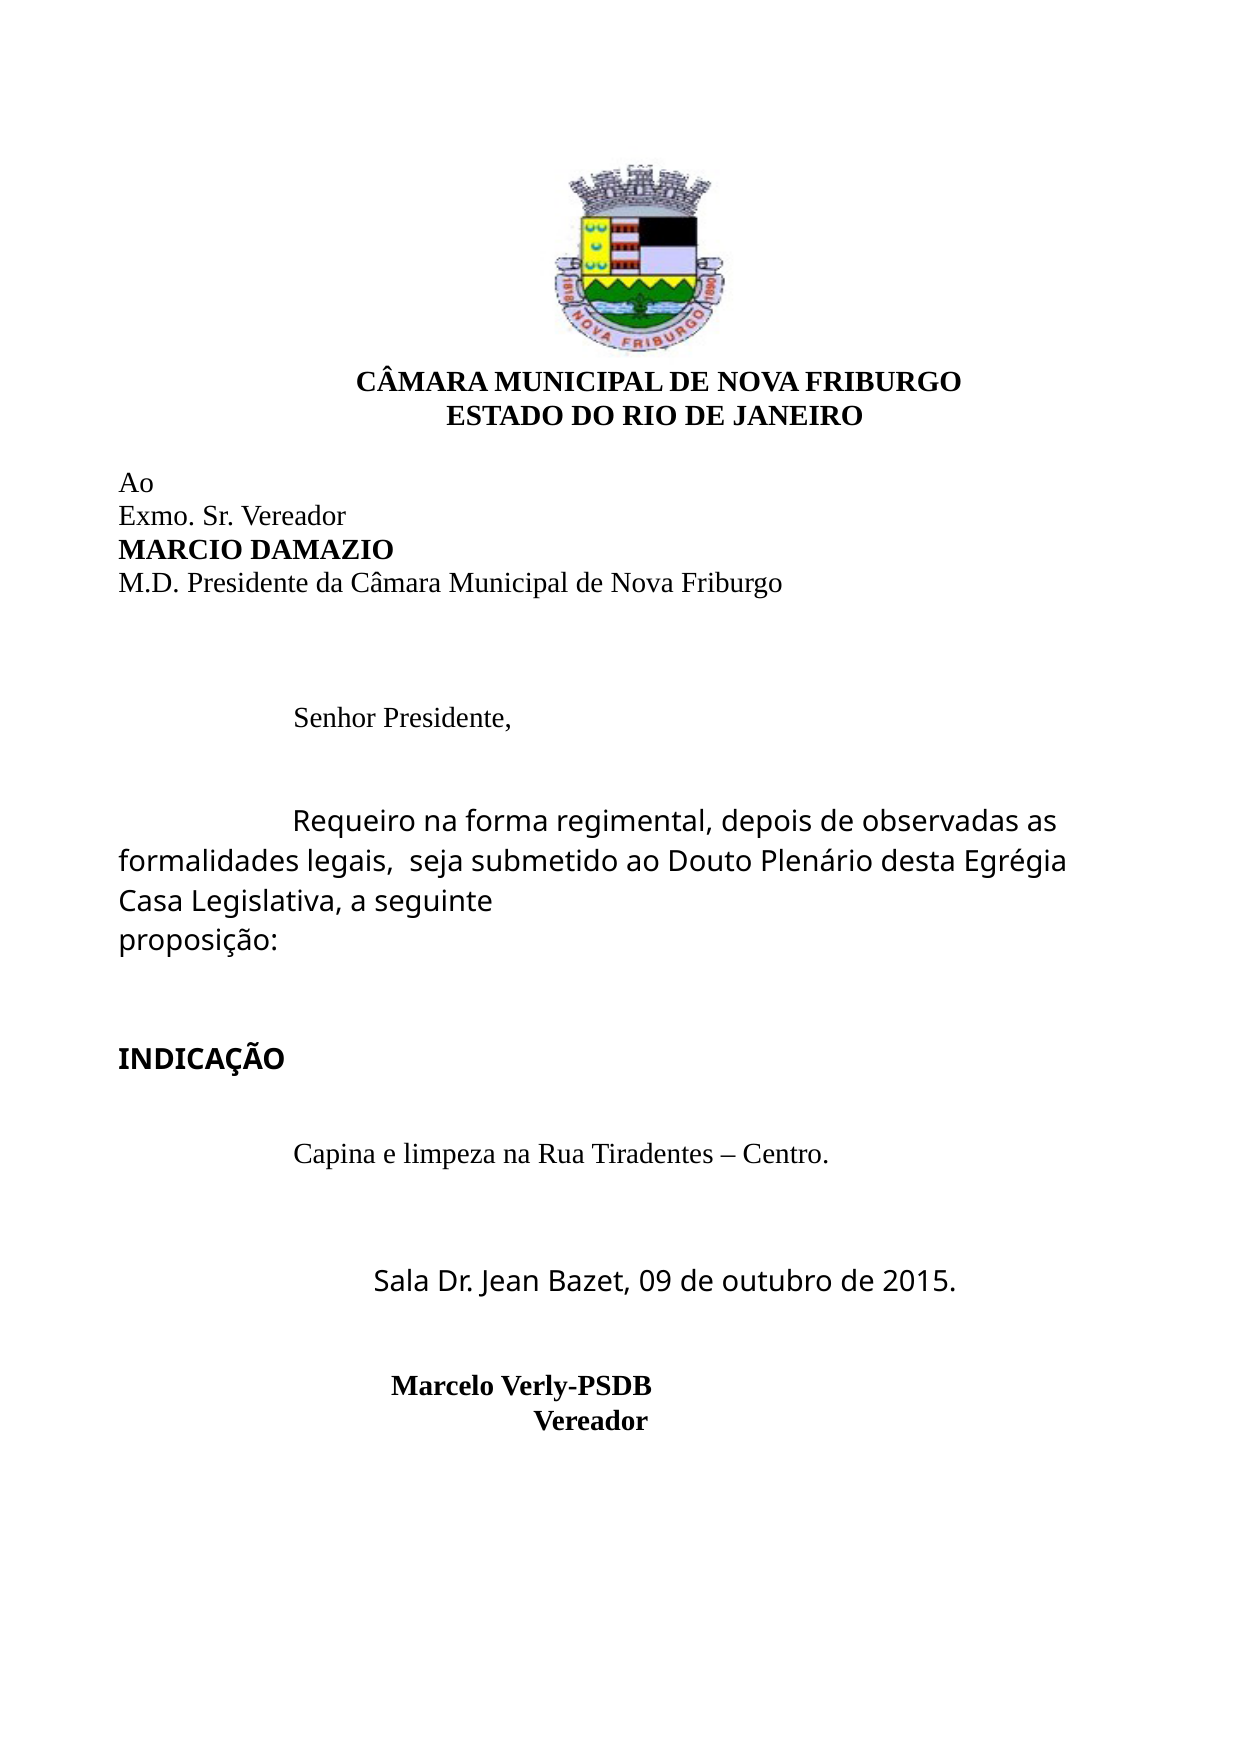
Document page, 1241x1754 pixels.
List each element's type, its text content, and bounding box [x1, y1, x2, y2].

text Requeiro na forma regimental, depois de observadas as formalidades legais, seja submetido ao Douto Plenário desta Egrégia Casa Legislativa, a seguinte [118, 800, 1122, 919]
text Marcelo Verly-PSDB [118, 1368, 1122, 1403]
text MARCIO DAMAZIO [118, 532, 1122, 566]
text M.D. Presidente da Câmara Municipal de Nova Friburgo [118, 566, 1122, 599]
text Vereador [118, 1403, 1122, 1436]
text Capina e limpeza na Rua Tiradentes – Centro. [118, 1136, 1122, 1169]
text Senhor Presidente, [118, 700, 1122, 733]
text CÂMARA MUNICIPAL DE NOVA FRIBURGO [118, 118, 1122, 398]
text ESTADO DO RIO DE JANEIRO [118, 398, 1122, 431]
text proposição: [118, 919, 1122, 959]
text Exmo. Sr. Vereador [118, 498, 1122, 532]
text Ao [118, 465, 1122, 498]
text Sala Dr. Jean Bazet, 09 de outubro de 2015. [118, 1260, 1122, 1300]
text INDICAÇÃO [118, 1038, 1122, 1078]
